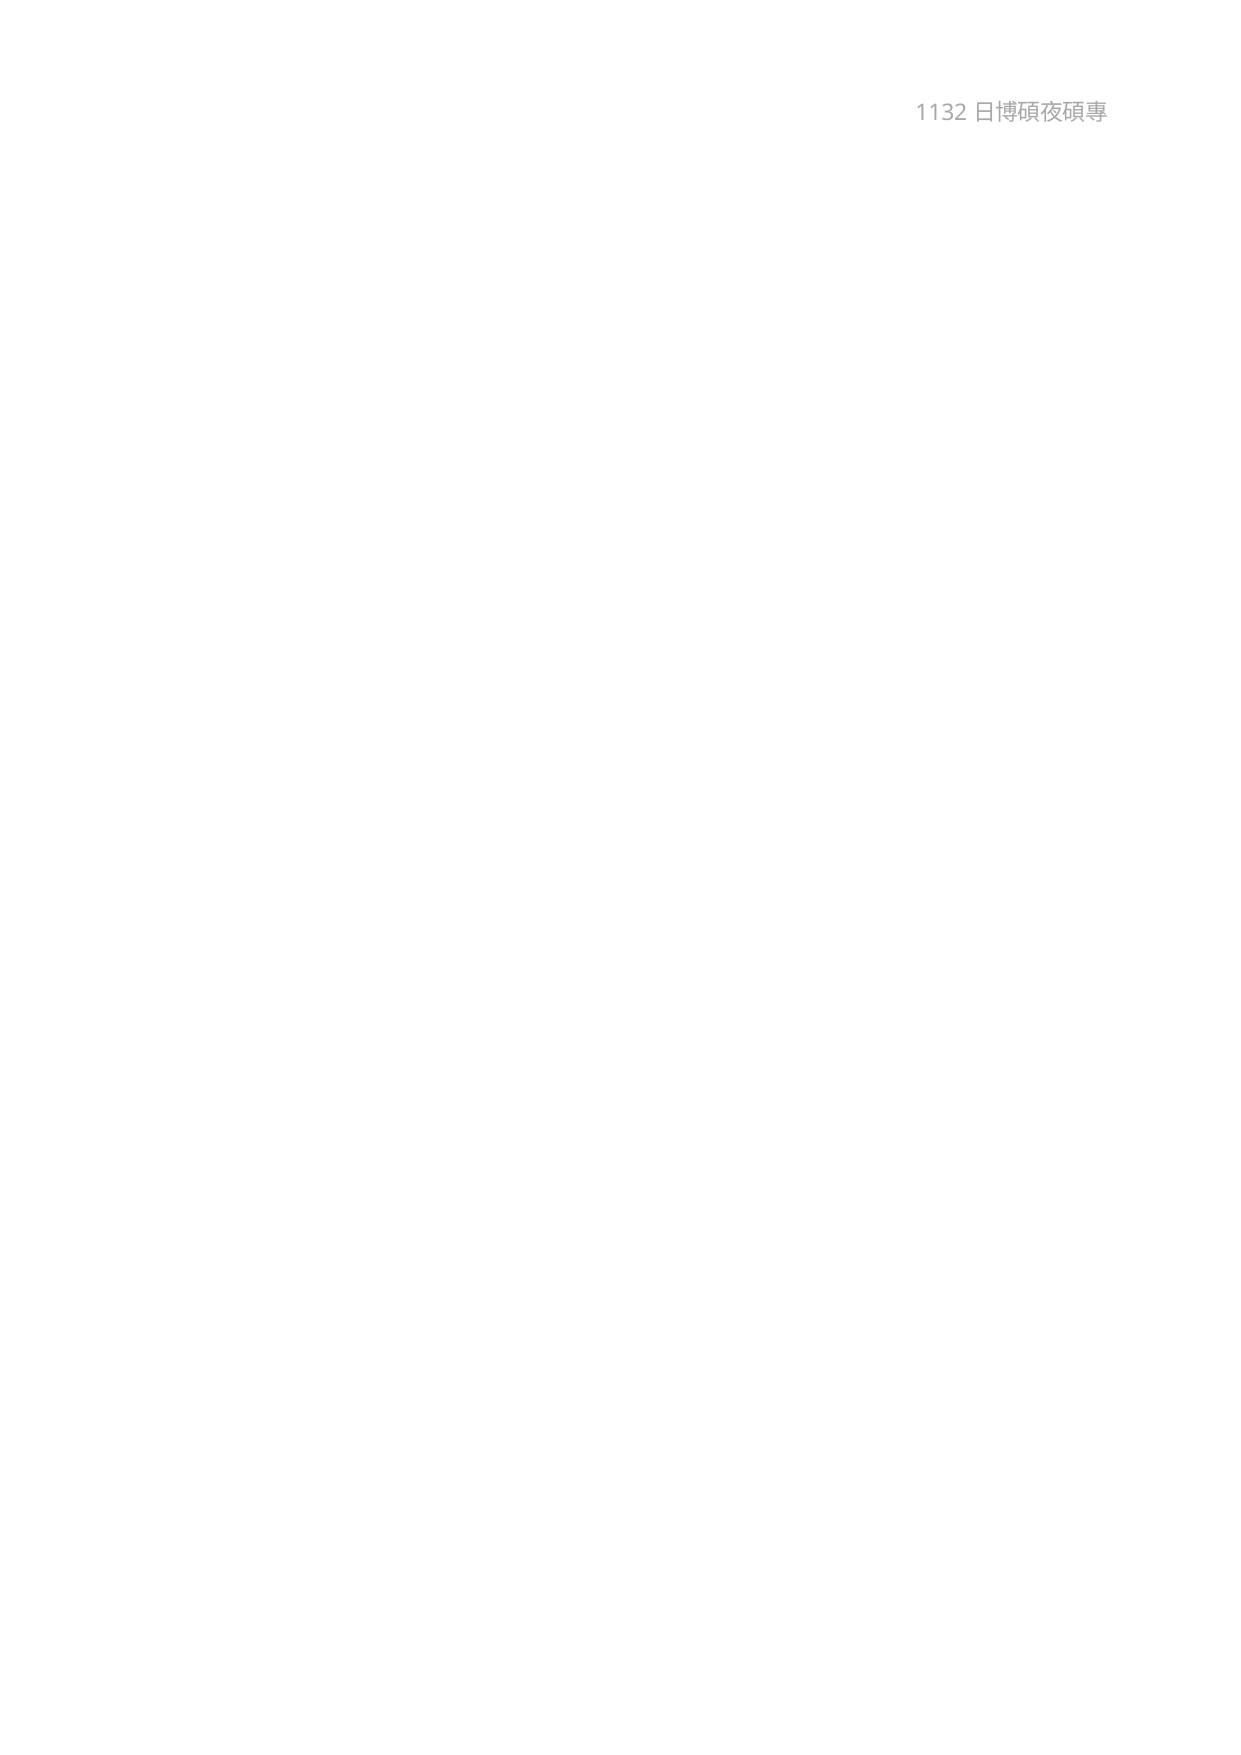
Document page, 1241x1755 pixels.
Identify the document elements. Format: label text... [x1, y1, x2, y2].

text 1132 日博碩夜碩專 [167, 94, 1108, 127]
